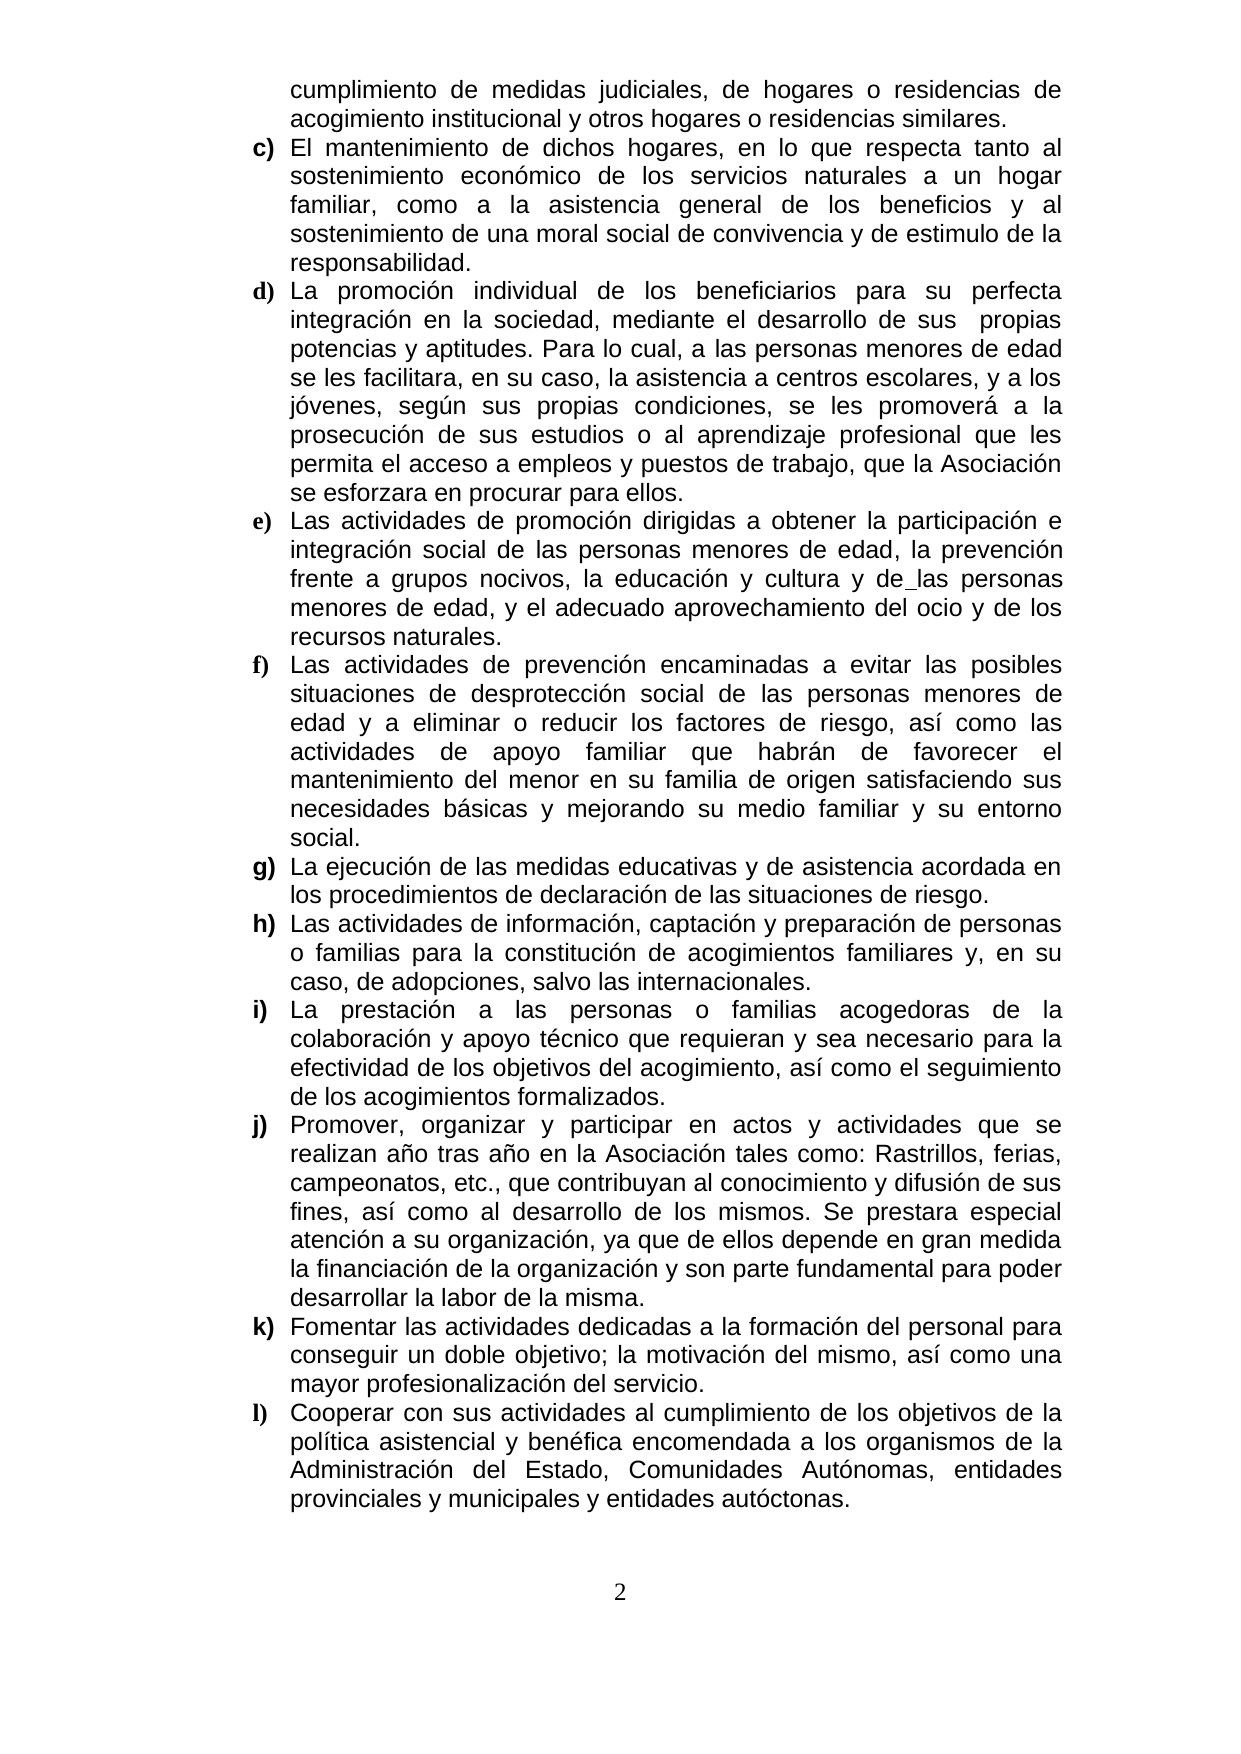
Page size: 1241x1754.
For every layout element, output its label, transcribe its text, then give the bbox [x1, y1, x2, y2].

list Las actividades de prevención encaminadas a evitar las posibles situaciones de desprotección social de las personas menores de edad y a eliminar o reducir los factores de riesgo, así como las actividades de apoyo familiar que habrán de favorecer el mantenimiento del menor en su familia de origen satisfaciendo sus necesidades básicas y mejorando su medio familiar y su entorno social. [252, 650, 1063, 852]
list Cooperar con sus actividades al cumplimiento de los objetivos de la política asistencial y benéfica encomendada a los organismos de la Administración del Estado, Comunidades Autónomas, entidades provinciales y municipales y entidades autóctonas. [252, 1398, 1063, 1513]
list La promoción individual de los beneficiarios para su perfecta integración en la sociedad, mediante el desarrollo de sus propias potencias y aptitudes. Para lo cual, a las personas menores de edad se les facilitara, en su caso, la asistencia a centros escolares, y a los jóvenes, según sus propias condiciones, se les promoverá a la prosecución de sus estudios o al aprendizaje profesional que les permita el acceso a empleos y puestos de trabajo, que la Asociación se esforzara en procurar para ellos. [252, 276, 1063, 506]
list Promover, organizar y participar en actos y actividades que se realizan año tras año en la Asociación tales como: Rastrillos, ferias, campeonatos, etc., que contribuyan al conocimiento y difusión de sus fines, así como al desarrollo de los mismos. Se prestara especial atención a su organización, ya que de ellos depende en gran medida la financiación de la organización y son parte fundamental para poder desarrollar la labor de la misma. [252, 1110, 1063, 1312]
list Las actividades de promoción dirigidas a obtener la participación e integración social de las personas menores de edad, la prevención frente a grupos nocivos, la educación y cultura y de las personas menores de edad, y el adecuado aprovechamiento del ocio y de los recursos naturales. [252, 506, 1063, 650]
list cumplimiento de medidas judiciales, de hogares o residencias de acogimiento institucional y otros hogares o residencias similares. [252, 75, 1063, 132]
list El mantenimiento de dichos hogares, en lo que respecta tanto al sostenimiento económico de los servicios naturales a un hogar familiar, como a la asistencia general de los beneficios y al sostenimiento de una moral social de convivencia y de estimulo de la responsabilidad. [252, 132, 1063, 276]
list Las actividades de información, captación y preparación de personas o familias para la constitución de acogimientos familiares y, en su caso, de adopciones, salvo las internacionales. [252, 909, 1063, 995]
list La prestación a las personas o familias acogedoras de la colaboración y apoyo técnico que requieran y sea necesario para la efectividad de los objetivos del acogimiento, así como el seguimiento de los acogimientos formalizados. [252, 995, 1063, 1110]
list Fomentar las actividades dedicadas a la formación del personal para conseguir un doble objetivo; la motivación del mismo, así como una mayor profesionalización del servicio. [252, 1312, 1063, 1398]
list La ejecución de las medidas educativas y de asistencia acordada en los procedimientos de declaración de las situaciones de riesgo. [252, 852, 1063, 909]
